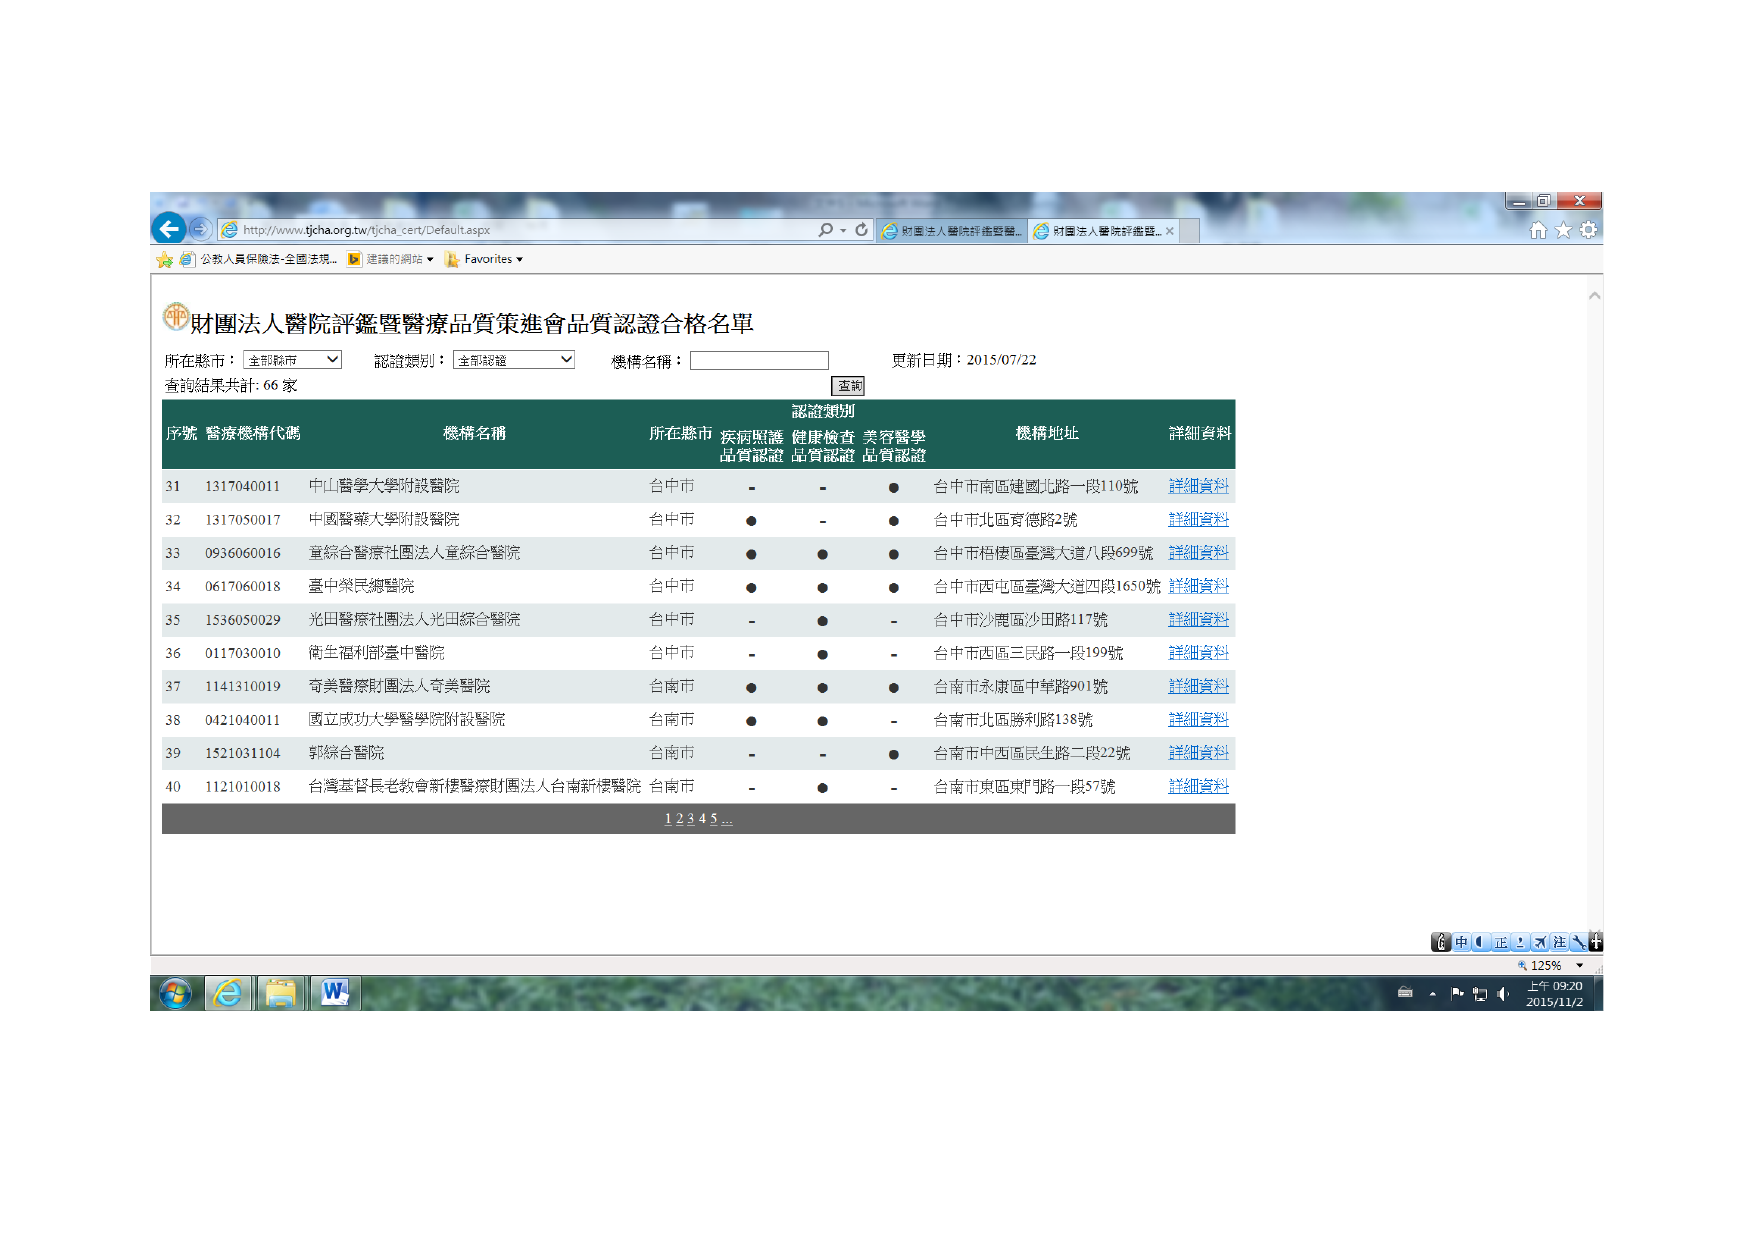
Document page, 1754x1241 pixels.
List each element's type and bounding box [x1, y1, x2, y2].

picture [150, 192, 1604, 1011]
